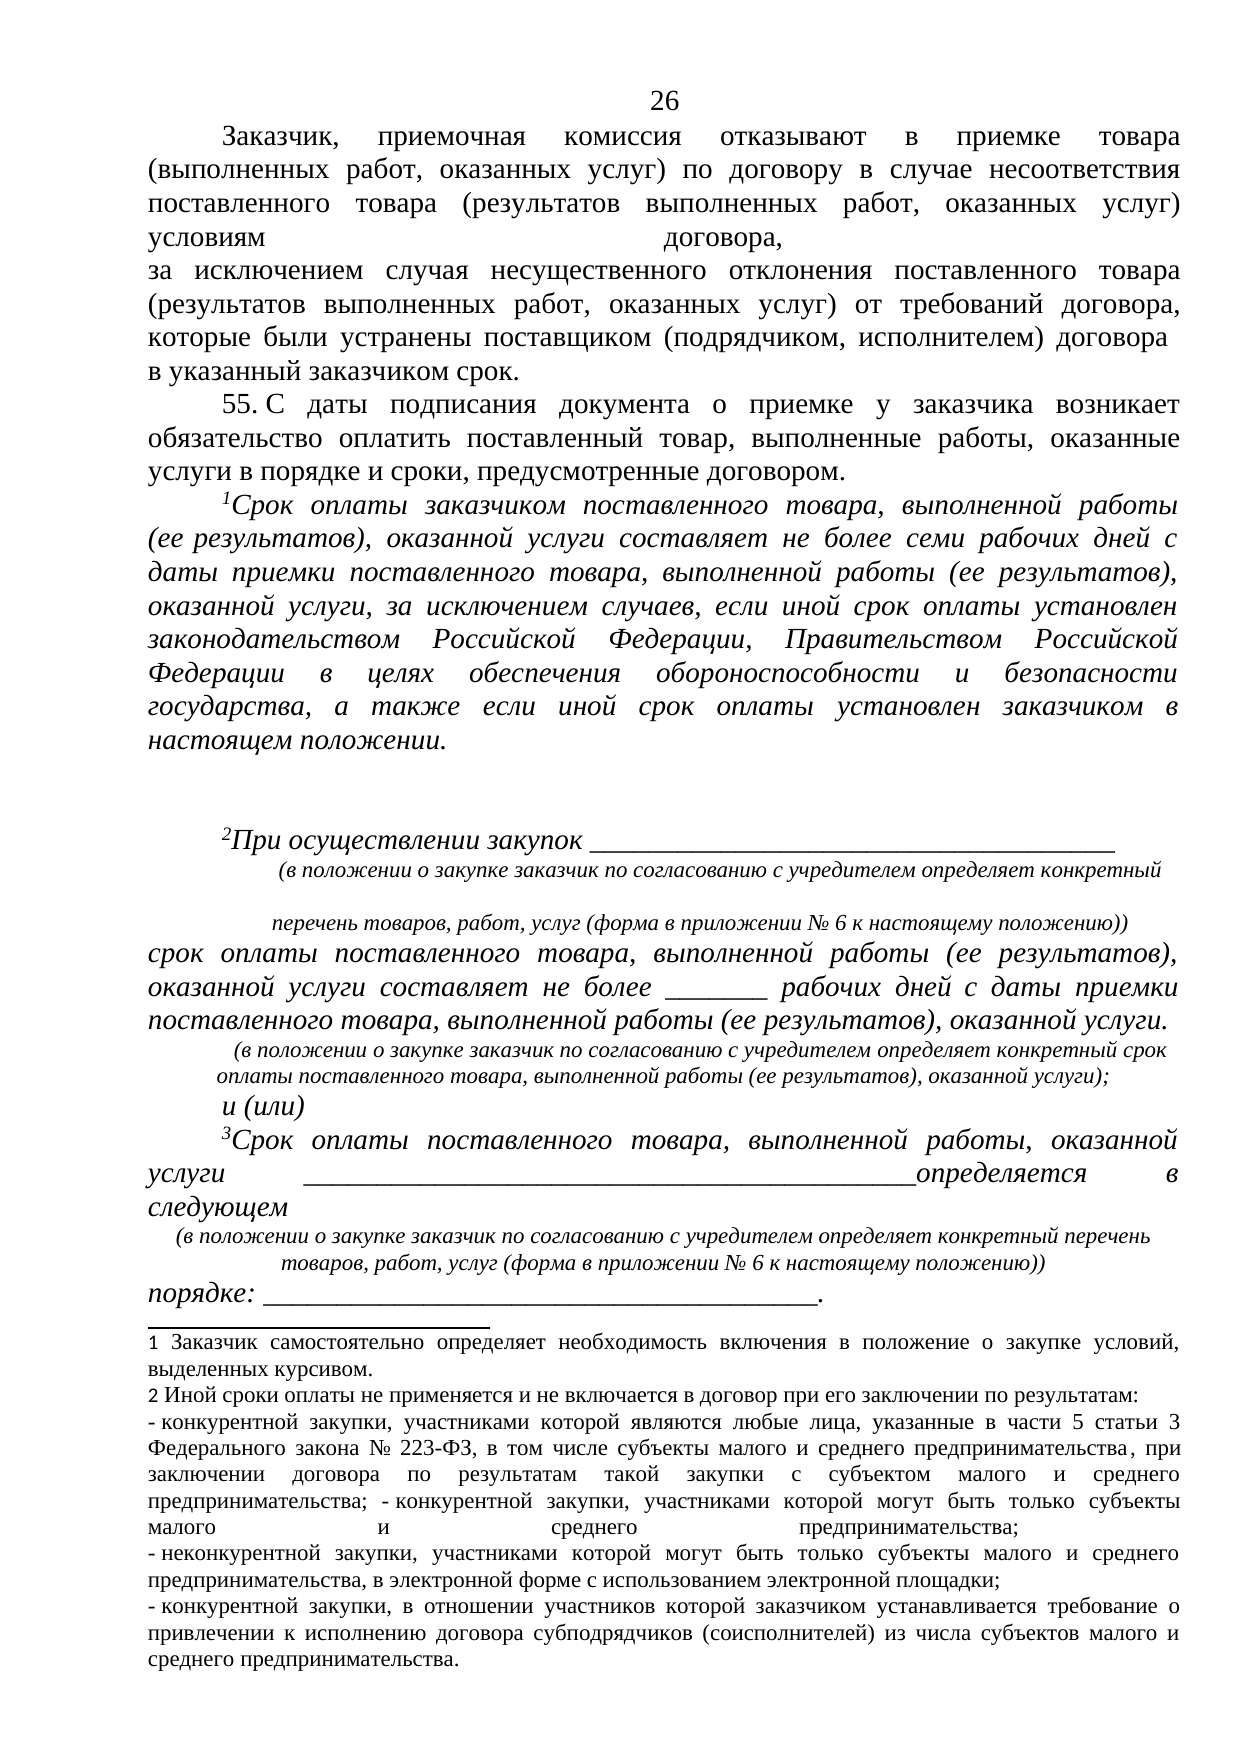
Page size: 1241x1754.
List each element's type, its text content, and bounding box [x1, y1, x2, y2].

text Иной сроки оплаты не применяется и не включается в договор при его заключении по результатам: [148, 1381, 1181, 1408]
text 3Срок оплаты поставленного товара, выполненной работы, оказанной услуги __________________________________________определяется в следующем [148, 1122, 1181, 1223]
text Заказчик самостоятельно определяет необходимость включения в положение о закупке условий, выделенных курсивом. [148, 1328, 1181, 1381]
text (в положении о закупке заказчик по согласованию с учредителем определяет конкретный перечень товаров, работ, услуг (форма в приложении № 6 к настоящему положению)) [148, 856, 1181, 935]
text - конкурентной закупки, в отношении участников которой заказчиком устанавливается требование о привлечении к исполнению договора субподрядчиков (соисполнителей) из числа субъектов малого и среднего предпринимательства. [148, 1592, 1181, 1671]
text порядке: ______________________________________. [148, 1275, 1181, 1309]
text При осуществлении закупок ____________________________________ [148, 822, 1181, 856]
text срок оплаты поставленного товара, выполненной работы (ее результатов), оказанной услуги составляет не более _______ рабочих дней с даты приемки поставленного товара, выполненной работы (ее результатов), оказанной услуги. [148, 935, 1181, 1036]
text Срок оплаты заказчиком поставленного товара, выполненной работы (ее результатов), оказанной услуги составляет не более семи рабочих дней с даты приемки поставленного товара, выполненной работы (ее результатов), оказанной услуги, за исключением случаев, если иной срок оплаты установлен законодательством Российской Федерации, Правительством Российской Федерации в целях обеспечения обороноспособности и безопасности государства, а также если иной срок оплаты установлен заказчиком в настоящем положении. [148, 487, 1181, 755]
text Заказчик, приемочная комиссия отказывают в приемке товара (выполненных работ, оказанных услуг) по договору в случае несоответствия поставленного товара (результатов выполненных работ, оказанных услуг) условиям договора, за исключением случая несущественного отклонения поставленного товара (результатов выполненных работ, оказанных услуг) от требований договора, которые были устранены поставщиком (подрядчиком, исполнителем) договора в указанный заказчиком срок. [148, 118, 1181, 386]
text (в положении о закупке заказчик по согласованию с учредителем определяет конкретный срок оплаты поставленного товара, выполненной работы (ее результатов), оказанной услуги); [148, 1036, 1181, 1088]
text - конкурентной закупки, участниками которой являются любые лица, указанные в части 5 статьи 3 Федерального закона № 223-ФЗ, в том числе субъекты малого и среднего предпринимательства, при заключении договора по результатам такой закупки с субъектом малого и среднего предпринимательства; - конкурентной закупки, участниками которой могут быть только субъекты малого и среднего предпринимательства; - неконкурентной закупки, участниками которой могут быть только субъекты малого и среднего предпринимательства, в электронной форме с использованием электронной площадки; [148, 1408, 1181, 1592]
text и (или) [148, 1088, 1181, 1122]
text (в положении о закупке заказчик по согласованию с учредителем определяет конкретный перечень товаров, работ, услуг (форма в приложении № 6 к настоящему положению)) [148, 1223, 1181, 1275]
text 55. С даты подписания документа о приемке у заказчика возникает обязательство оплатить поставленный товар, выполненные работы, оказанные услуги в порядке и сроки, предусмотренные договором. [148, 386, 1181, 487]
